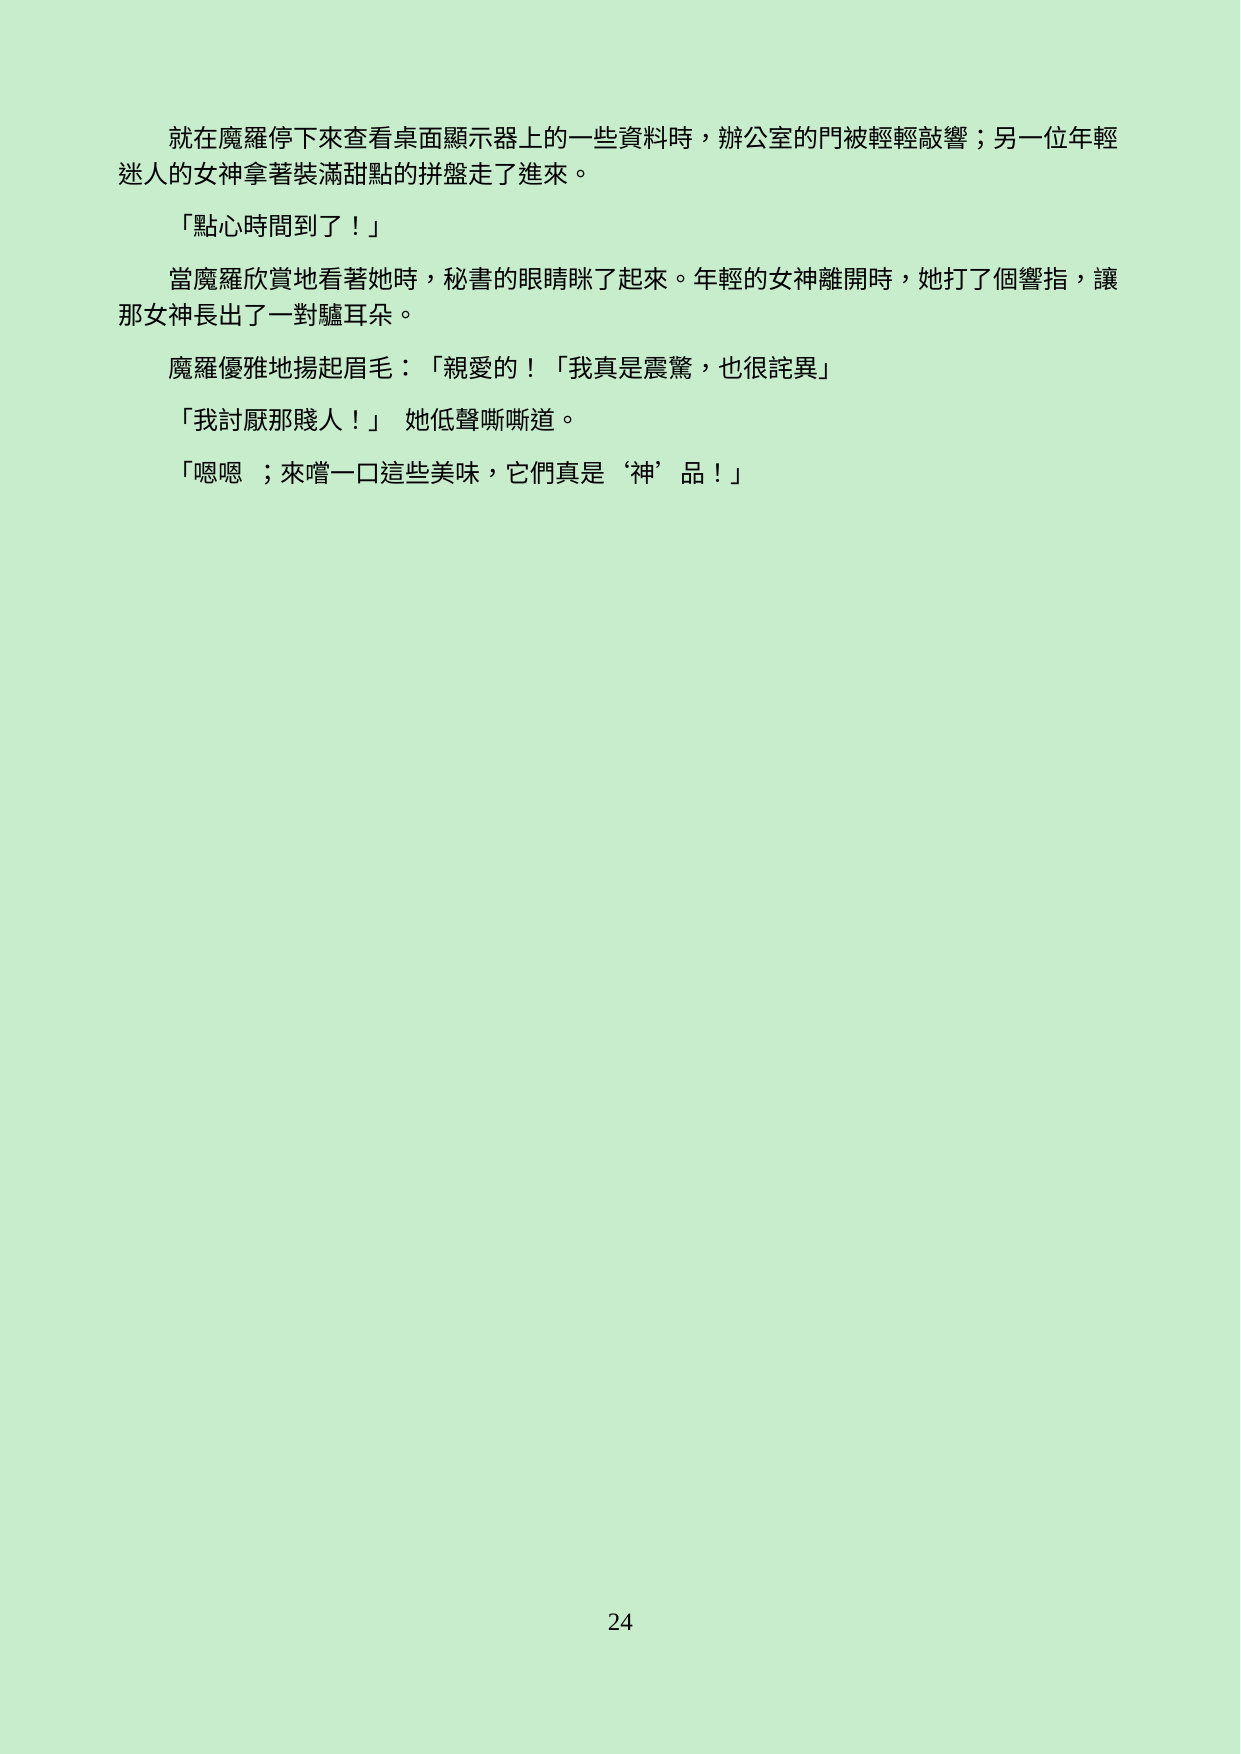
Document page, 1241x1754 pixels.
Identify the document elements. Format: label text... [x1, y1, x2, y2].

text 「點心時間到了！」 [118, 207, 1122, 243]
text 魔羅優雅地揚起眉毛：「親愛的！「我真是震驚，也很詫異」 [118, 348, 1122, 384]
text 當魔羅欣賞地看著她時，秘書的眼睛眯了起來。年輕的女神離開時，她打了個響指，讓那女神長出了一對驢耳朵。 [118, 259, 1122, 332]
text 就在魔羅停下來查看桌面顯示器上的一些資料時，辦公室的門被輕輕敲響；另一位年輕迷人的女神拿著裝滿甜點的拼盤走了進來。 [118, 118, 1122, 191]
text 「嗯嗯 ；來嚐一口這些美味，它們真是‘神’品！」 [118, 453, 1122, 489]
text 「我討厭那賤人！」 她低聲嘶嘶道。 [118, 401, 1122, 437]
